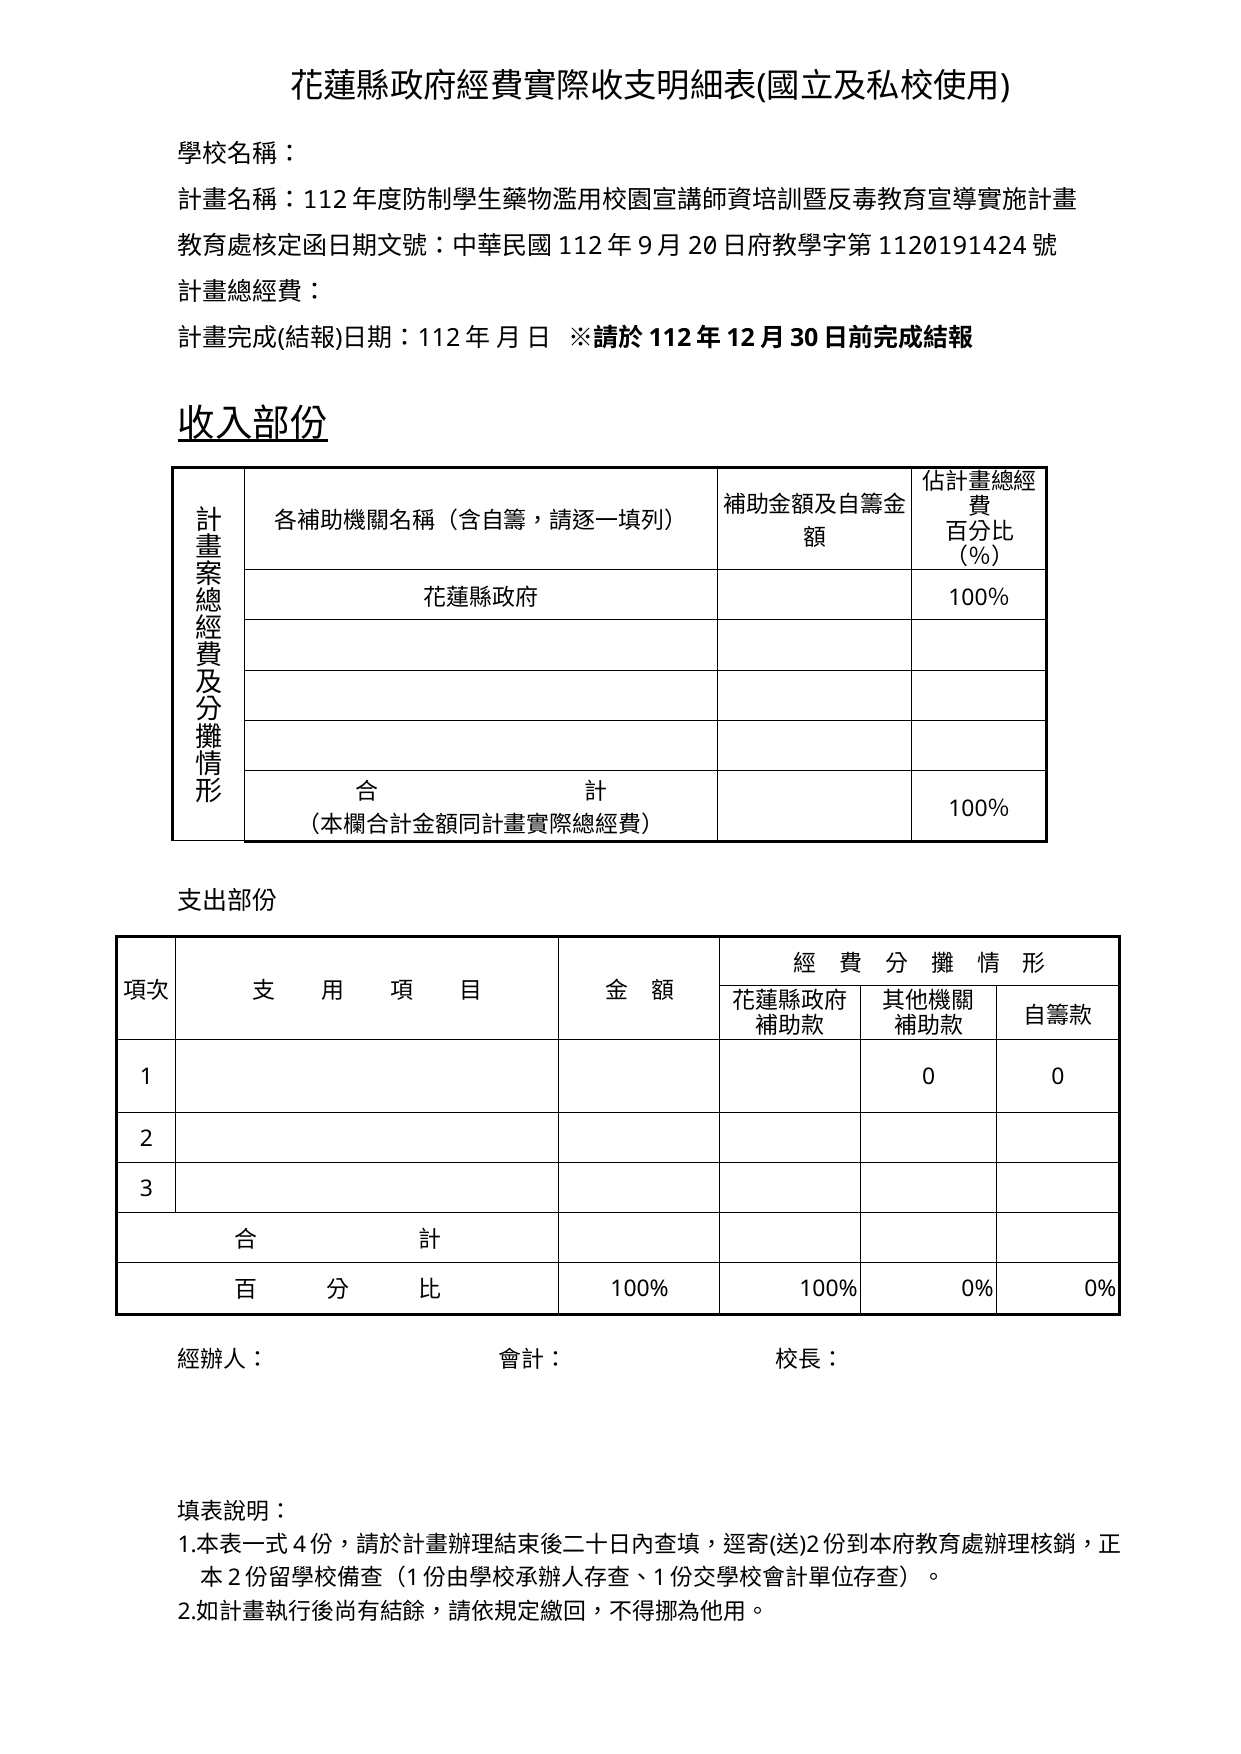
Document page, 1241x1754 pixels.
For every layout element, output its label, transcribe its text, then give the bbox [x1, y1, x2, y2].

table_header 項次 [118, 938, 175, 1038]
text 計畫總經費： [177, 264, 1122, 309]
text 花蓮縣政府經費實際收支明細表(國立及私校使用) [177, 59, 1122, 107]
table_cell [559, 1040, 719, 1112]
table_cell [245, 620, 717, 669]
text 收入部份 [177, 393, 1122, 447]
text 支出部份 [177, 880, 1122, 916]
text 學校名稱： [177, 126, 1122, 172]
table_cell 100％ [912, 771, 1045, 839]
table_cell 100% [720, 1263, 860, 1312]
text 1.本表一式4份，請於計畫辦理結束後二十日內查填，逕寄(送)2份到本府教育處辦理核銷，正本2份留學校備查（1份由學校承辦人存查、1份交學校會計單位存查）。 [177, 1526, 1122, 1592]
table_cell [176, 1113, 558, 1162]
table_cell [720, 1163, 860, 1212]
table_cell [720, 1040, 860, 1112]
table_cell [718, 620, 911, 669]
text 填表說明： [177, 1493, 1122, 1526]
table_cell 0 [997, 1040, 1118, 1112]
table_cell 0% [861, 1263, 996, 1312]
table_cell [912, 671, 1045, 720]
table_cell 其他機關 補助款 [861, 986, 996, 1038]
table_cell [997, 1213, 1118, 1262]
table_cell [245, 671, 717, 720]
table_cell 花蓮縣政府 [245, 570, 717, 619]
table_cell [176, 1040, 558, 1112]
table_cell 2 [118, 1113, 175, 1162]
table_cell [245, 721, 717, 770]
table_cell [718, 570, 911, 619]
table_cell 1 [118, 1040, 175, 1112]
table_cell 0% [997, 1263, 1118, 1312]
table_cell [559, 1113, 719, 1162]
table_cell [861, 1213, 996, 1262]
table_cell [176, 1163, 558, 1212]
text 2.如計畫執行後尚有結餘，請依規定繳回，不得挪為他用。 [177, 1592, 1122, 1626]
text 計畫完成(結報)日期：112年 月 日 ※請於112年12月30日前完成結報 [177, 309, 1122, 355]
table_cell [912, 721, 1045, 770]
table_cell [718, 721, 911, 770]
table_header 各補助機關名稱（含自籌，請逐一填列） [245, 469, 717, 569]
table_cell 3 [118, 1163, 175, 1212]
table_cell 100％ [912, 570, 1045, 619]
table_cell [718, 771, 911, 839]
table_header 經 費 分 攤 情 形 [720, 938, 1118, 985]
table_cell [718, 671, 911, 720]
table_cell [861, 1113, 996, 1162]
table_header 計畫案總經費及分攤情形 [174, 469, 244, 839]
table_cell [997, 1113, 1118, 1162]
table_cell [997, 1163, 1118, 1212]
table_cell 合 計 （本欄合計金額同計畫實際總經費） [245, 771, 717, 839]
text 經辦人： 會計： 校長： [177, 1341, 1122, 1374]
table_cell 100% [559, 1263, 719, 1312]
text 教育處核定函日期文號：中華民國112年9月20日府教學字第1120191424號 [177, 218, 1122, 264]
table_header 支 用 項 目 [176, 938, 558, 1038]
table_cell 花蓮縣政府 補助款 [720, 986, 860, 1038]
table_cell [720, 1113, 860, 1162]
table_header 補助金額及自籌金額 [718, 469, 911, 569]
table_cell [559, 1163, 719, 1212]
table_cell 0 [861, 1040, 996, 1112]
table_cell [559, 1213, 719, 1262]
table_cell 百 分 比 [118, 1263, 558, 1312]
text 計畫名稱：112年度防制學生藥物濫用校園宣講師資培訓暨反毒教育宣導實施計畫 [177, 172, 1122, 218]
table_cell [912, 620, 1045, 669]
table_cell 合 計 [118, 1213, 558, 1262]
table_cell 自籌款 [997, 986, 1118, 1038]
table_cell [720, 1213, 860, 1262]
table_header 金 額 [559, 938, 719, 1038]
table_header 佔計畫總經費 百分比（％） [912, 469, 1045, 569]
table_cell [861, 1163, 996, 1212]
